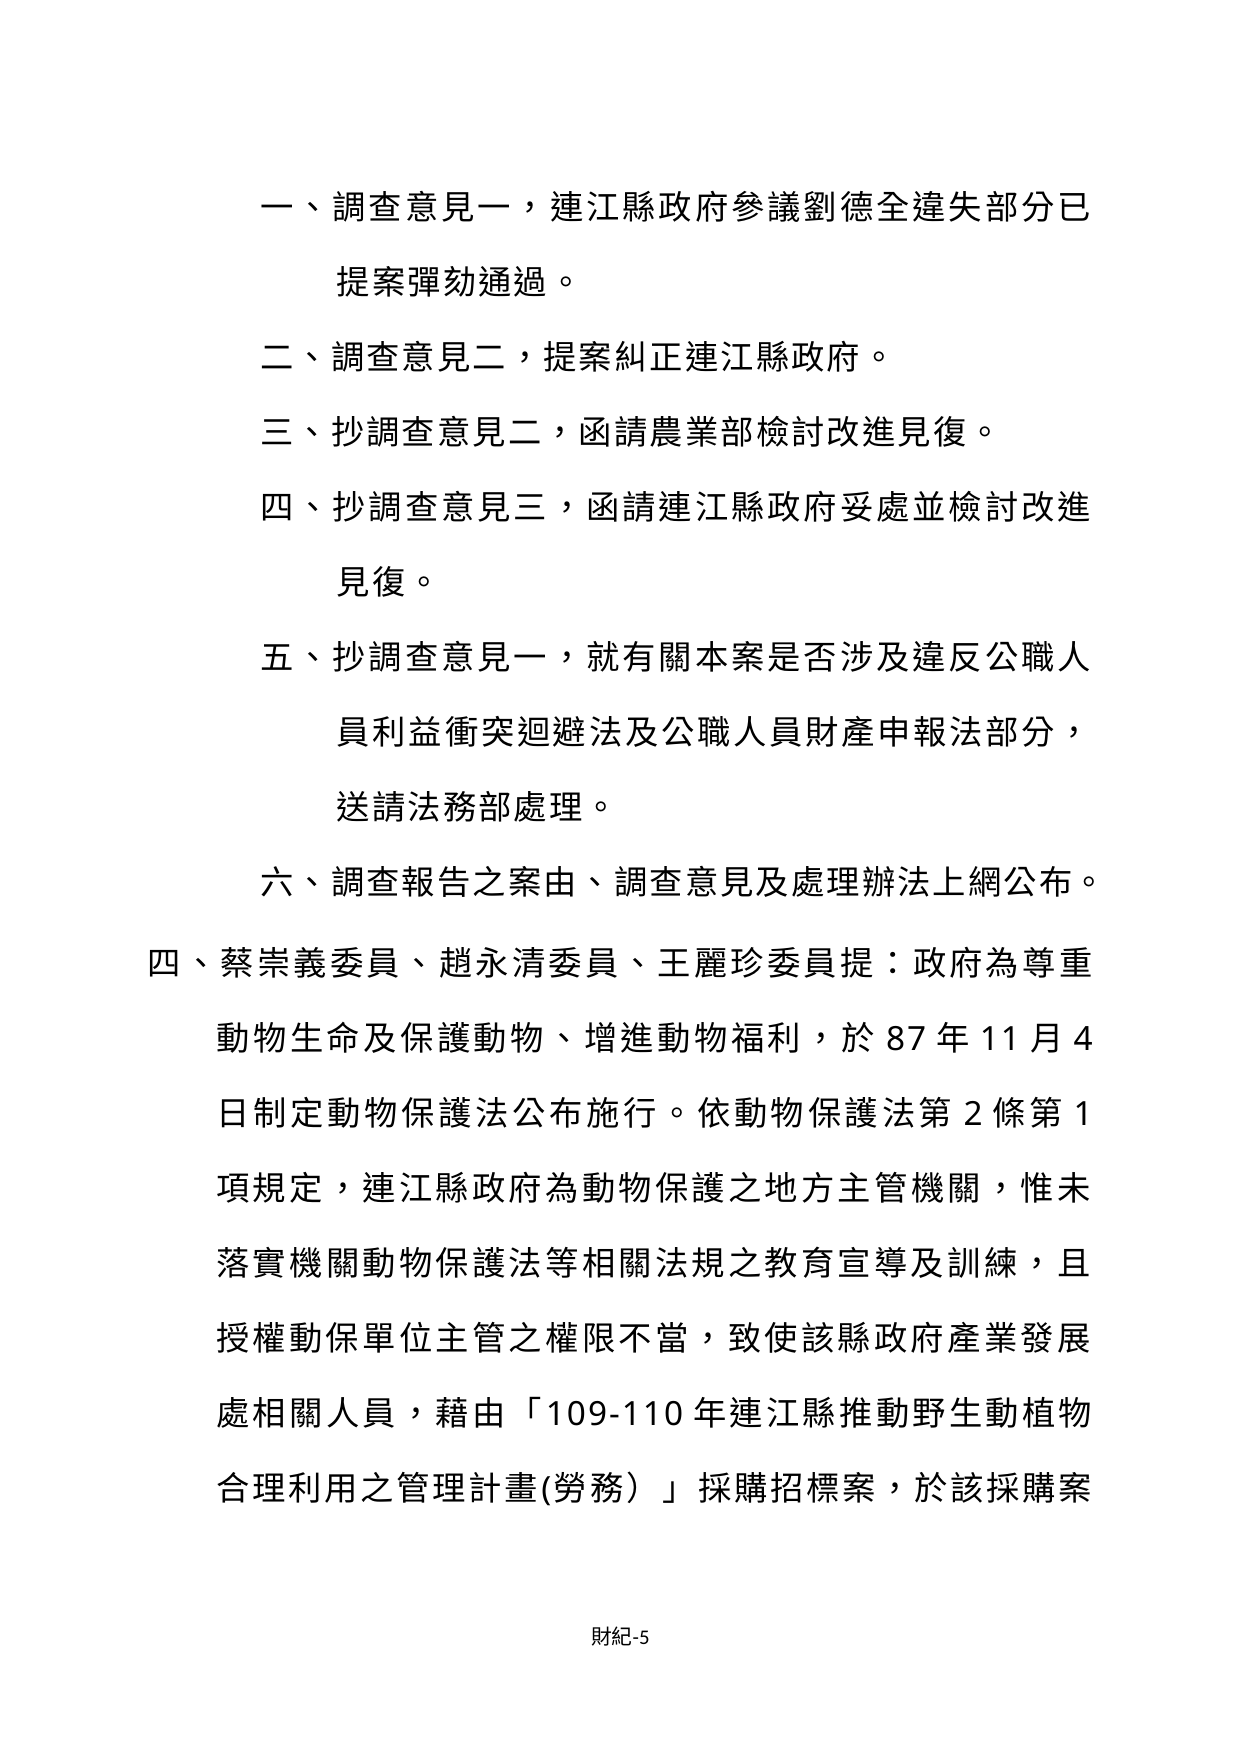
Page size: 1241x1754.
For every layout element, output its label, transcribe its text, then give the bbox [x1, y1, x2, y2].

text 六、調查報告之案由、調查意見及處理辦法上網公布。 [252, 839, 1101, 920]
text 二、調查意見二，提案糾正連江縣政府。 [252, 314, 1101, 389]
text 四、抄調查意見三，函請連江縣政府妥處並檢討改進見復。 [252, 464, 1101, 614]
text 五、抄調查意見一，就有關本案是否涉及違反公職人員利益衝突迴避法及公職人員財產申報法部分，送請法務部處理。 [252, 614, 1101, 839]
text 三、抄調查意見二，函請農業部檢討改進見復。 [252, 389, 1101, 464]
text 一、調查意見一，連江縣政府參議劉德全違失部分已提案彈劾通過。 [252, 166, 1101, 314]
text 四、蔡崇義委員、趙永清委員、王麗珍委員提：政府為尊重動物生命及保護動物、增進動物福利，於87年11月4日制定動物保護法公布施行。依動物保護法第2條第1項規定，連江縣政府為動物保護之地方主管機關，惟未落實機關動物保護法等相關法規之教育宣導及訓練，且授權動保單位主管之權限不當，致使該縣政府產業發展處相關人員，藉由「109-110年連江縣推動野生動植物合理利用之管理計畫(勞務）」採購招標案，於該採購案 [139, 922, 1101, 1526]
